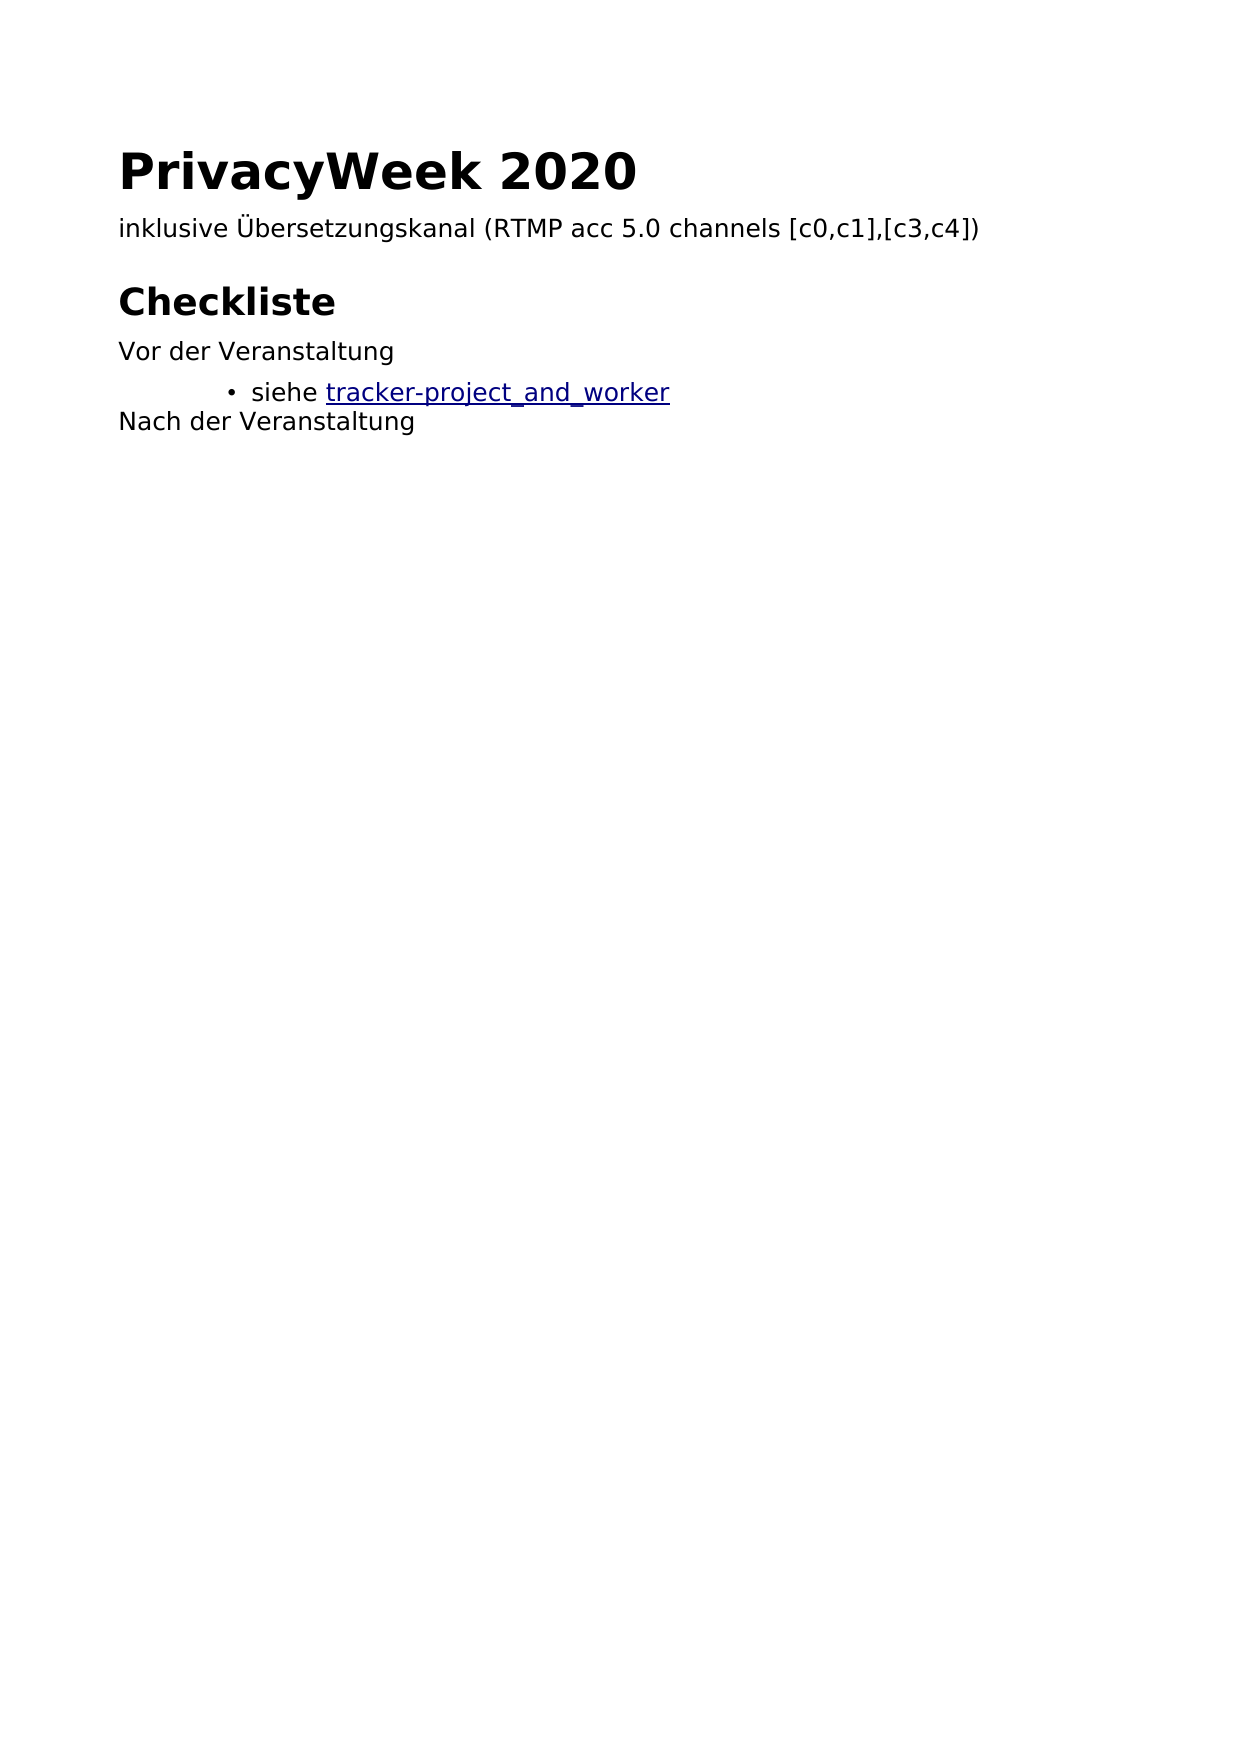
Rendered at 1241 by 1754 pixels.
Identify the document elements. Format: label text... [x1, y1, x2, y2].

text inklusive Übersetzungskanal (RTMP acc 5.0 channels [c0,c1],[c3,c4]) [118, 214, 1122, 243]
text Vor der Veranstaltung [118, 337, 1122, 366]
subtitle PrivacyWeek 2020 [118, 143, 1122, 201]
subtitle Checkliste [118, 281, 1122, 324]
text Nach der Veranstaltung [118, 407, 1122, 437]
list siehe tracker-project_and_worker [236, 378, 1122, 407]
